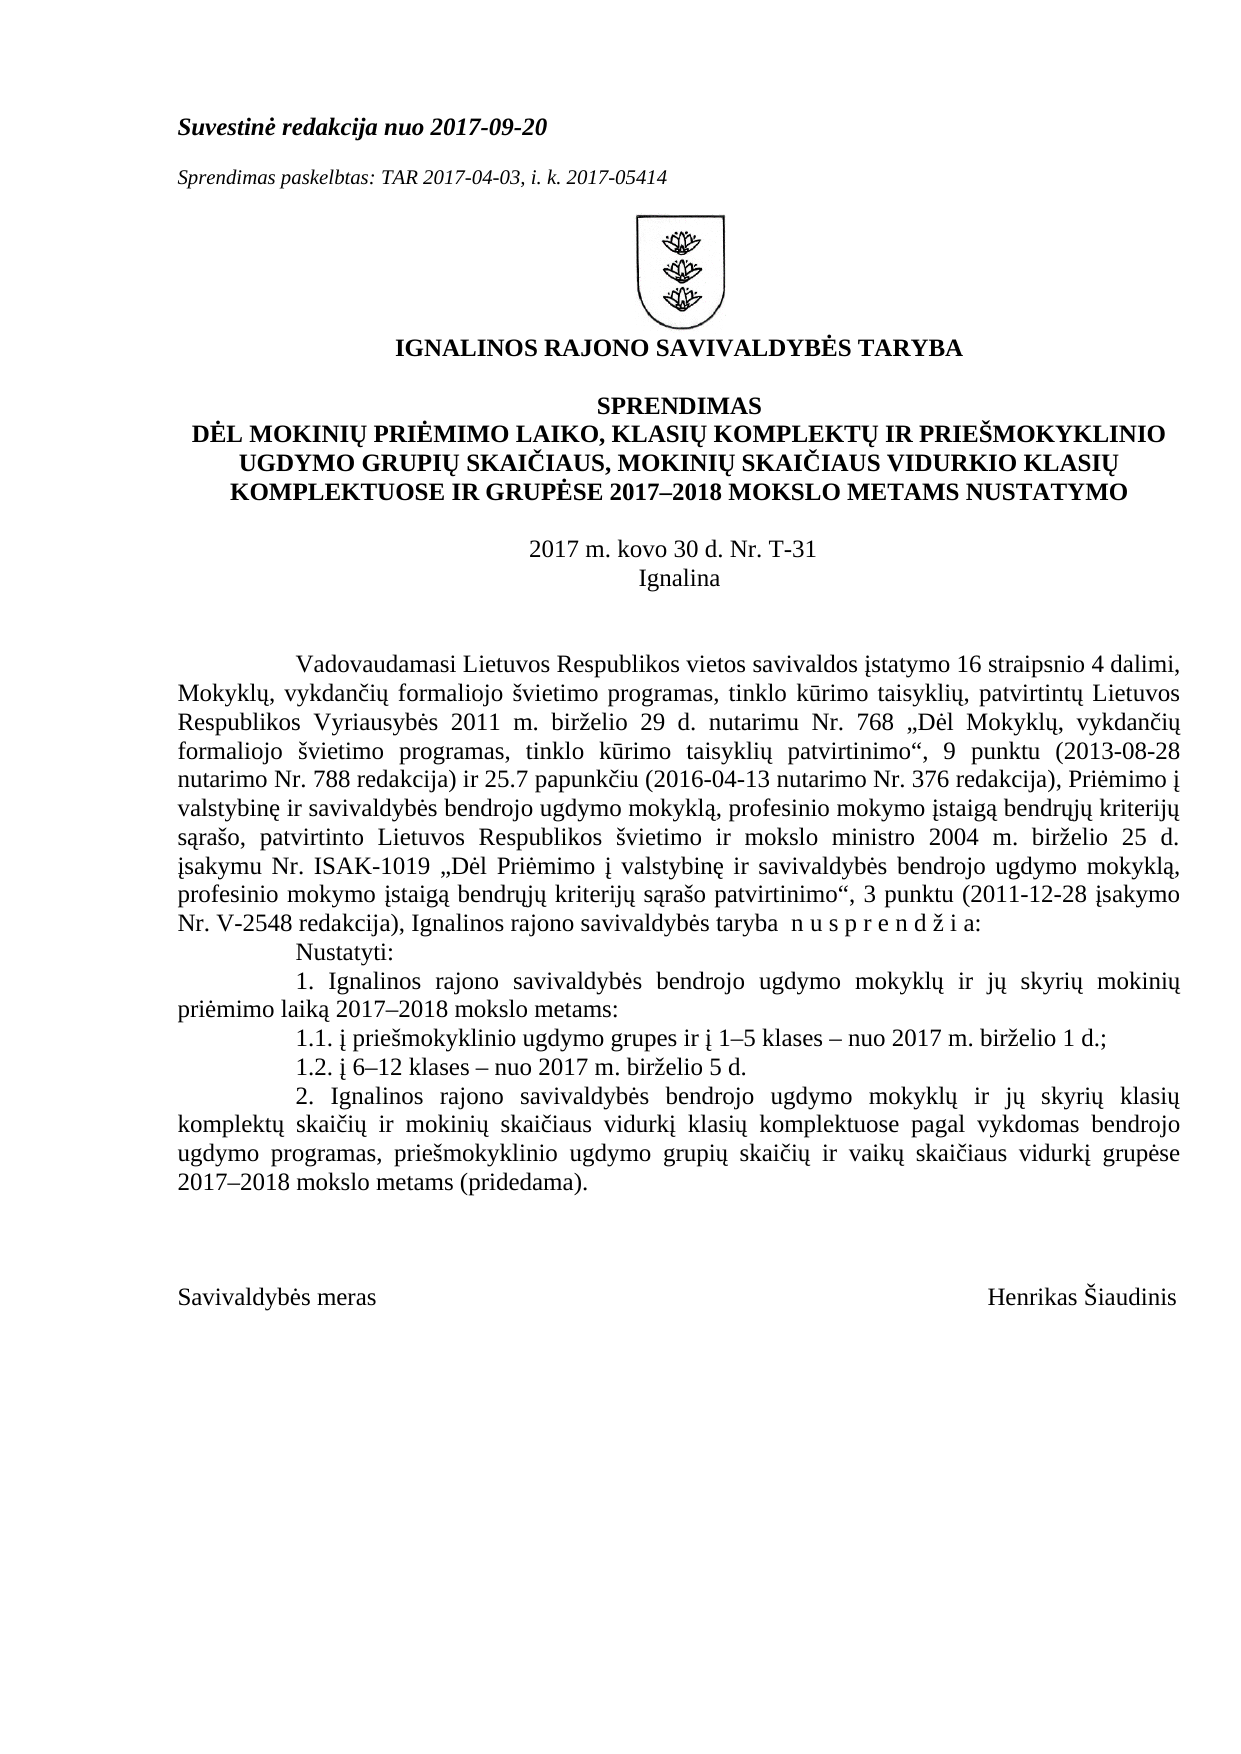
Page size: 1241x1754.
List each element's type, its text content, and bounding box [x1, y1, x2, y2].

text 2017 m. kovo 30 d. Nr. T-31 [177, 534, 1181, 563]
text SPRENDIMAS [177, 391, 1181, 419]
text Vadovaudamasi Lietuvos Respublikos vietos savivaldos įstatymo 16 straipsnio 4 dalimi, Mokyklų, vykdančių formaliojo švietimo programas, tinklo kūrimo taisyklių, patvirtintų Lietuvos Respublikos Vyriausybės 2011 m. birželio 29 d. nutarimu Nr. 768 „Dėl Mokyklų, vykdančių formaliojo švietimo programas, tinklo kūrimo taisyklių patvirtinimo“, 9 punktu (2013-08-28 nutarimo Nr. 788 redakcija) ir 25.7 papunkčiu (2016-04-13 nutarimo Nr. 376 redakcija), Priėmimo į valstybinę ir savivaldybės bendrojo ugdymo mokyklą, profesinio mokymo įstaigą bendrųjų kriterijų sąrašo, patvirtinto Lietuvos Respublikos švietimo ir mokslo ministro 2004 m. birželio 25 d. įsakymu Nr. ISAK-1019 „Dėl Priėmimo į valstybinę ir savivaldybės bendrojo ugdymo mokyklą, profesinio mokymo įstaigą bendrųjų kriterijų sąrašo patvirtinimo“, 3 punktu (2011-12-28 įsakymo Nr. V-2548 redakcija), Ignalinos rajono savivaldybės taryba n u s p r e n d ž i a: [177, 649, 1181, 937]
text Sprendimas paskelbtas: TAR 2017-04-03, i. k. 2017-05414 [177, 165, 1181, 189]
text Savivaldybės meras Henrikas Šiaudinis [177, 1282, 1181, 1311]
text Nustatyti: [177, 937, 1181, 966]
text IGNALINOS RAJONO SAVIVALDYBĖS TARYBA [177, 333, 1181, 362]
text 1.1. į priešmokyklinio ugdymo grupes ir į 1–5 klases – nuo 2017 m. birželio 1 d.; [177, 1023, 1181, 1052]
text 1.2. į 6–12 klases – nuo 2017 m. birželio 5 d. [177, 1052, 1181, 1081]
text 1. Ignalinos rajono savivaldybės bendrojo ugdymo mokyklų ir jų skyrių mokinių priėmimo laiką 2017–2018 mokslo metams: [177, 966, 1181, 1023]
text 2. Ignalinos rajono savivaldybės bendrojo ugdymo mokyklų ir jų skyrių klasių komplektų skaičių ir mokinių skaičiaus vidurkį klasių komplektuose pagal vykdomas bendrojo ugdymo programas, priešmokyklinio ugdymo grupių skaičių ir vaikų skaičiaus vidurkį grupėse 2017–2018 mokslo metams (pridedama). [177, 1081, 1181, 1196]
text Suvestinė redakcija nuo 2017-09-20 [177, 112, 1181, 141]
text DĖL MOKINIŲ PRIĖMIMO LAIKO, KLASIŲ KOMPLEKTŲ IR PRIEŠMOKYKLINIO UGDYMO GRUPIŲ SKAIČIAUS, MOKINIŲ SKAIČIAUS VIDURKIO KLASIŲ KOMPLEKTUOSE IR GRUPĖSE 2017–2018 MOKSLO METAMS NUSTATYMO [177, 419, 1181, 506]
text Ignalina [177, 563, 1181, 592]
